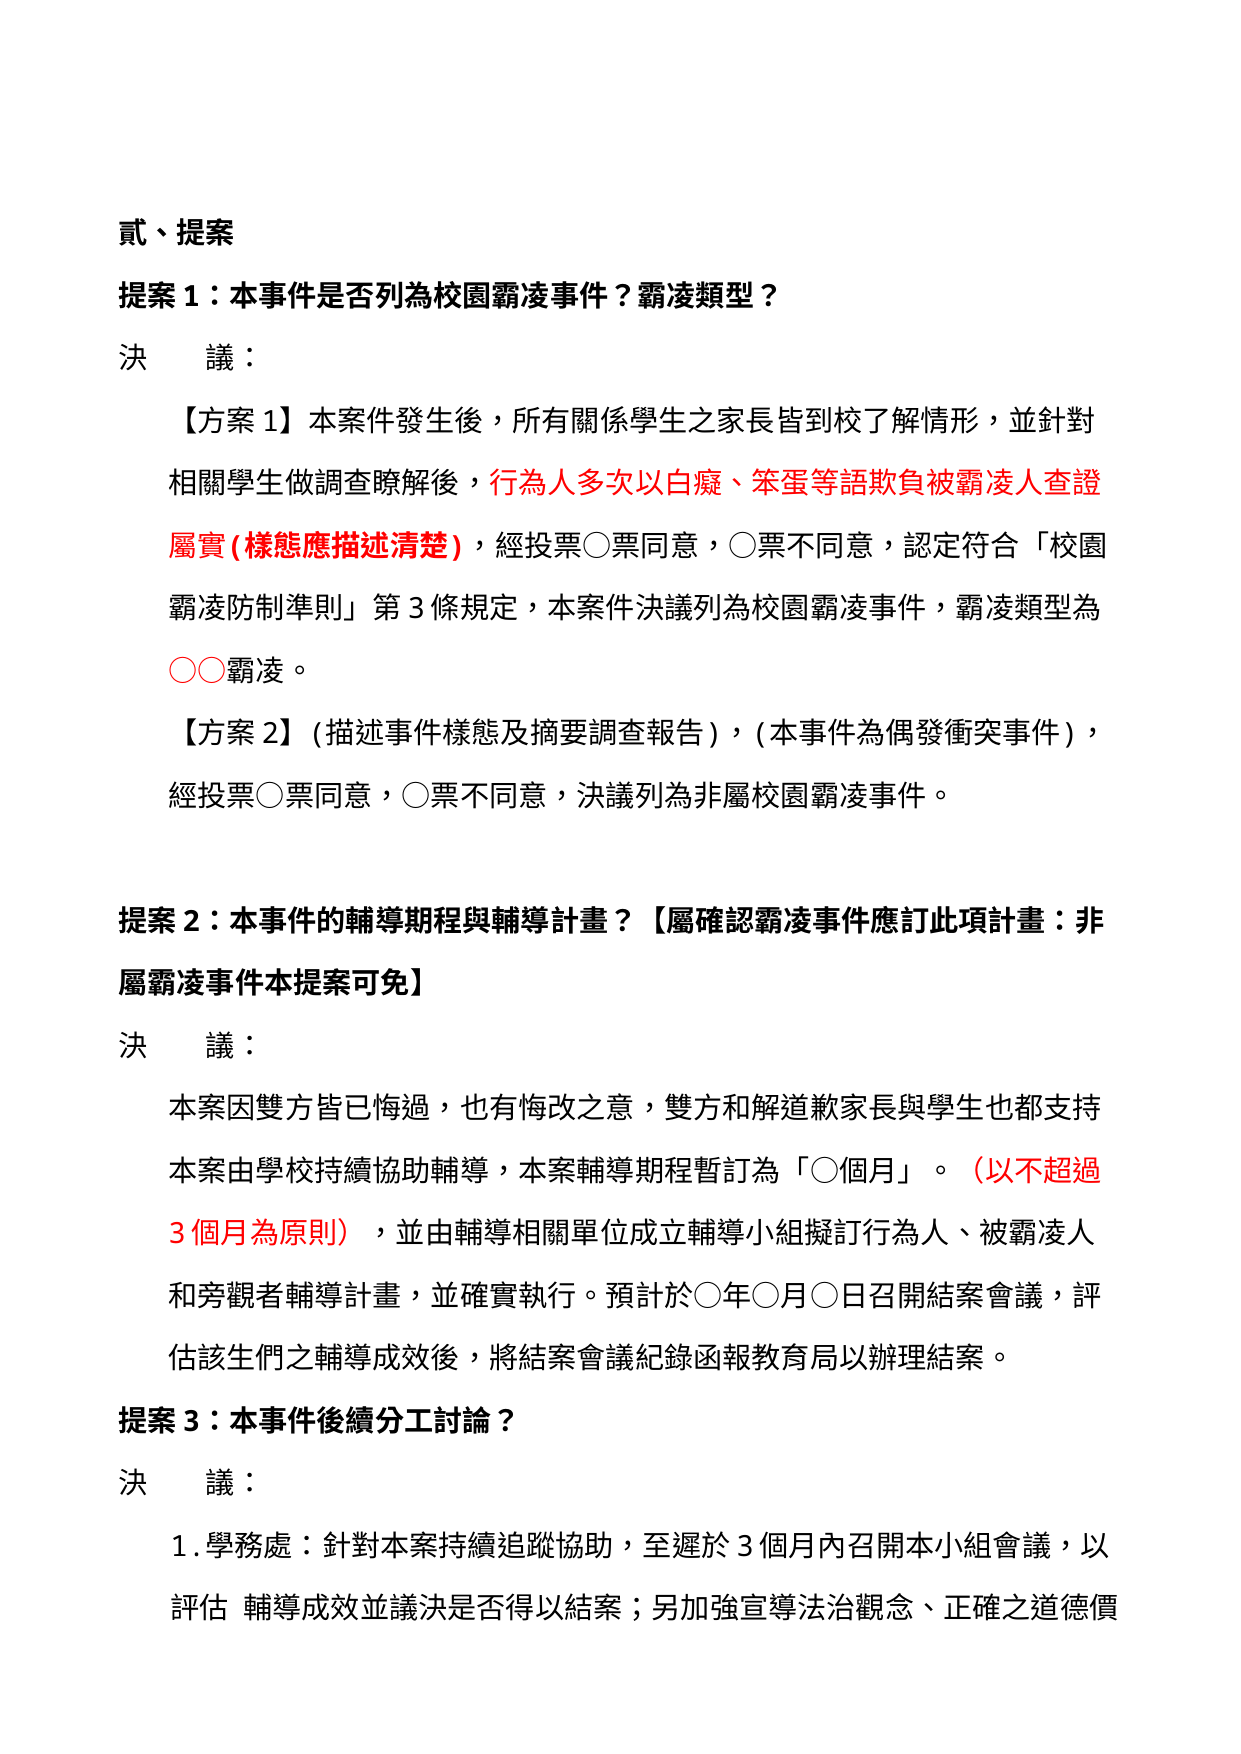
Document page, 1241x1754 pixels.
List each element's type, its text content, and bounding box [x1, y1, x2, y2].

text 【方案1】本案件發生後，所有關係學生之家長皆到校了解情形，並針對相關學生做調查瞭解後，行為人多次以白癡、笨蛋等語欺負被霸凌人查證屬實(樣態應描述清楚)，經投票○票同意，○票不同意，認定符合「校園霸凌防制準則」第3條規定，本案件決議列為校園霸凌事件，霸凌類型為○○霸凌。 [168, 377, 1122, 689]
text 提案2：本事件的輔導期程與輔導計畫？【屬確認霸凌事件應訂此項計畫：非屬霸凌事件本提案可免】 [118, 877, 1122, 1002]
text 貳、提案 [118, 189, 1122, 252]
text 決 議： [118, 1002, 1122, 1064]
text 提案1：本事件是否列為校園霸凌事件？霸凌類型？ [118, 252, 1122, 314]
text 【方案2】(描述事件樣態及摘要調查報告)，(本事件為偶發衝突事件)，經投票○票同意，○票不同意，決議列為非屬校園霸凌事件。 [168, 689, 1122, 814]
text 決 議： [118, 314, 1122, 377]
text 提案3：本事件後續分工討論？ [118, 1377, 1122, 1439]
text 決 議： [118, 1439, 1122, 1502]
text 1.學務處：針對本案持續追蹤協助，至遲於3個月內召開本小組會議，以評估 輔導成效並議決是否得以結案；另加強宣導法治觀念、正確之道德價 [170, 1502, 1122, 1627]
text 本案因雙方皆已悔過，也有悔改之意，雙方和解道歉家長與學生也都支持本案由學校持續協助輔導，本案輔導期程暫訂為「○個月」。（以不超過3個月為原則），並由輔導相關單位成立輔導小組擬訂行為人、被霸凌人和旁觀者輔導計畫，並確實執行。預計於○年○月○日召開結案會議，評估該生們之輔導成效後，將結案會議紀錄函報教育局以辦理結案。 [168, 1064, 1122, 1377]
